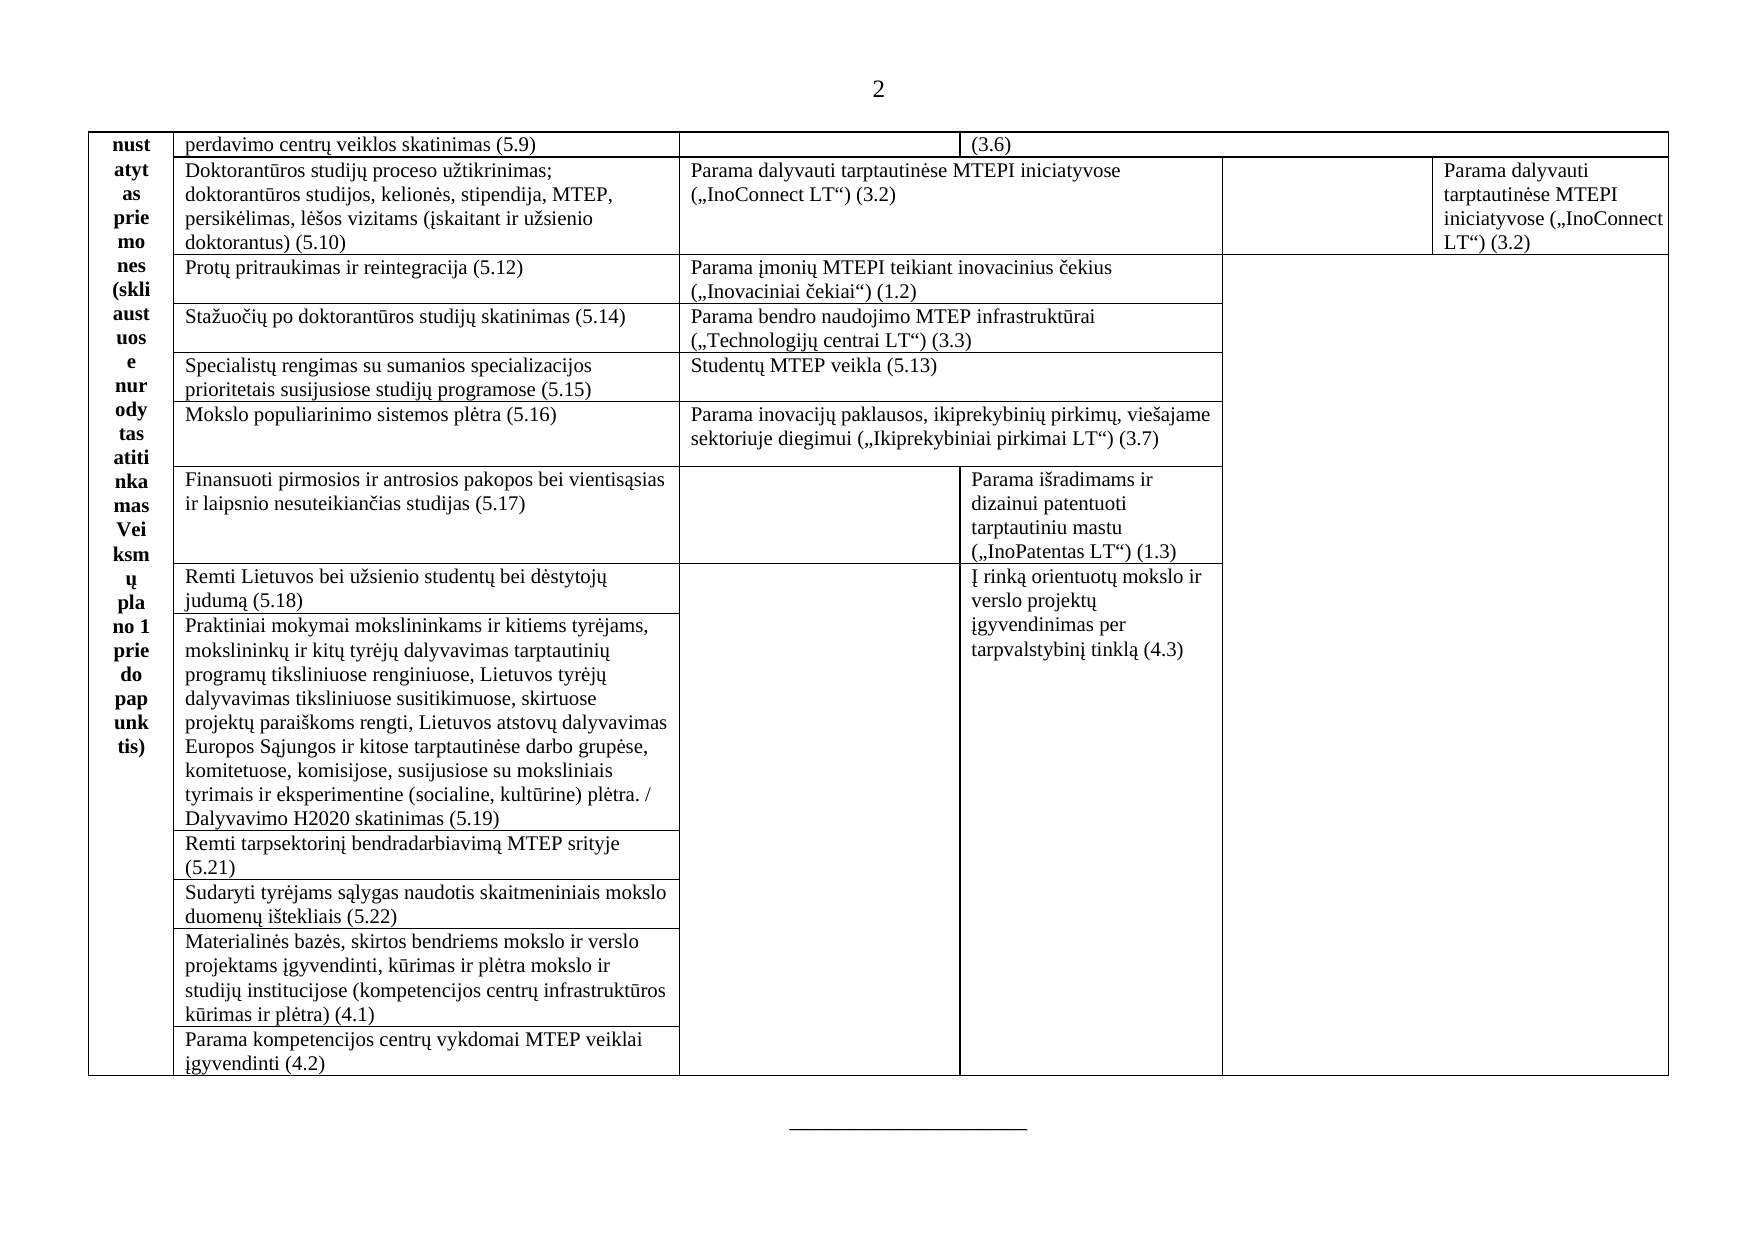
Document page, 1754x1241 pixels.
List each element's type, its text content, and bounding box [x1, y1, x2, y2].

table_cell Doktorantūros studijų proceso užtikrinimas; doktorantūros studijos, kelionės, stipendija, MTEP, persikėlimas, lėšos vizitams (įskaitant ir užsienio doktorantus) (5.10) [174, 158, 679, 254]
table_cell Stažuočių po doktorantūros studijų skatinimas (5.14) [174, 304, 679, 352]
text ___________________ [89, 1104, 1668, 1133]
table_cell Sudaryti tyrėjams sąlygas naudotis skaitmeniniais mokslo duomenų ištekliais (5.22) [174, 880, 679, 928]
table_cell [1223, 255, 1668, 1075]
table_cell [680, 467, 959, 563]
table_cell Parama dalyvauti tarptautinėse MTEPI iniciatyvose („InoConnect LT“) (3.2) [1433, 158, 1668, 254]
table_cell [1223, 158, 1432, 254]
table_cell Protų pritraukimas ir reintegracija (5.12) [174, 255, 679, 303]
table_cell Remti Lietuvos bei užsienio studentų bei dėstytojų judumą (5.18) [174, 564, 679, 612]
table_cell Specialistų rengimas su sumanios specializacijos prioritetais susijusiose studijų programose (5.15) [174, 353, 679, 401]
table_cell Parama išradimams ir dizainui patentuoti tarptautiniu mastu („InoPatentas LT“) (1.3) [961, 467, 1222, 563]
table_cell (3.6) [961, 133, 1668, 156]
table_cell perdavimo centrų veiklos skatinimas (5.9) [174, 133, 679, 156]
table_cell Studentų MTEP veikla (5.13) [680, 353, 1222, 401]
table_cell [680, 133, 959, 156]
table_cell Remti tarpsektorinį bendradarbiavimą MTEP srityje (5.21) [174, 831, 679, 879]
table_cell Parama dalyvauti tarptautinėse MTEPI iniciatyvose („InoConnect LT“) (3.2) [680, 158, 1222, 254]
table_cell Parama kompetencijos centrų vykdomai MTEP veiklai įgyvendinti (4.2) [174, 1027, 679, 1075]
table_cell Praktiniai mokymai mokslininkams ir kitiems tyrėjams, mokslininkų ir kitų tyrėjų dalyvavimas tarptautinių programų tiksliniuose renginiuose, Lietuvos tyrėjų dalyvavimas tiksliniuose susitikimuose, skirtuose projektų paraiškoms rengti, Lietuvos atstovų dalyvavimas Europos Sąjungos ir kitose tarptautinėse darbo grupėse, komitetuose, komisijose, susijusiose su moksliniais tyrimais ir eksperimentine (socialine, kultūrine) plėtra. / Dalyvavimo H2020 skatinimas (5.19) [174, 614, 679, 830]
table_cell [680, 564, 959, 1075]
table_cell Mokslo populiarinimo sistemos plėtra (5.16) [174, 402, 679, 466]
table_cell Parama inovacijų paklausos, ikiprekybinių pirkimų, viešajame sektoriuje diegimui („Ikiprekybiniai pirkimai LT“) (3.7) [680, 402, 1222, 466]
table_cell Finansuoti pirmosios ir antrosios pakopos bei vientisąsias ir laipsnio nesuteikiančias studijas (5.17) [174, 467, 679, 563]
table_cell nustatytas priemones (skliaustuose nurodytas atitinkamas Veiksmų plano 1 priedo papunktis) [89, 133, 173, 1075]
table_cell Parama bendro naudojimo MTEP infrastruktūrai („Technologijų centrai LT“) (3.3) [680, 304, 1222, 352]
table_cell Į rinką orientuotų mokslo ir verslo projektų įgyvendinimas per tarpvalstybinį tinklą (4.3) [961, 564, 1222, 1075]
table_cell Parama įmonių MTEPI teikiant inovacinius čekius („Inovaciniai čekiai“) (1.2) [680, 255, 1222, 303]
table_cell Materialinės bazės, skirtos bendriems mokslo ir verslo projektams įgyvendinti, kūrimas ir plėtra mokslo ir studijų institucijose (kompetencijos centrų infrastruktūros kūrimas ir plėtra) (4.1) [174, 929, 679, 1026]
